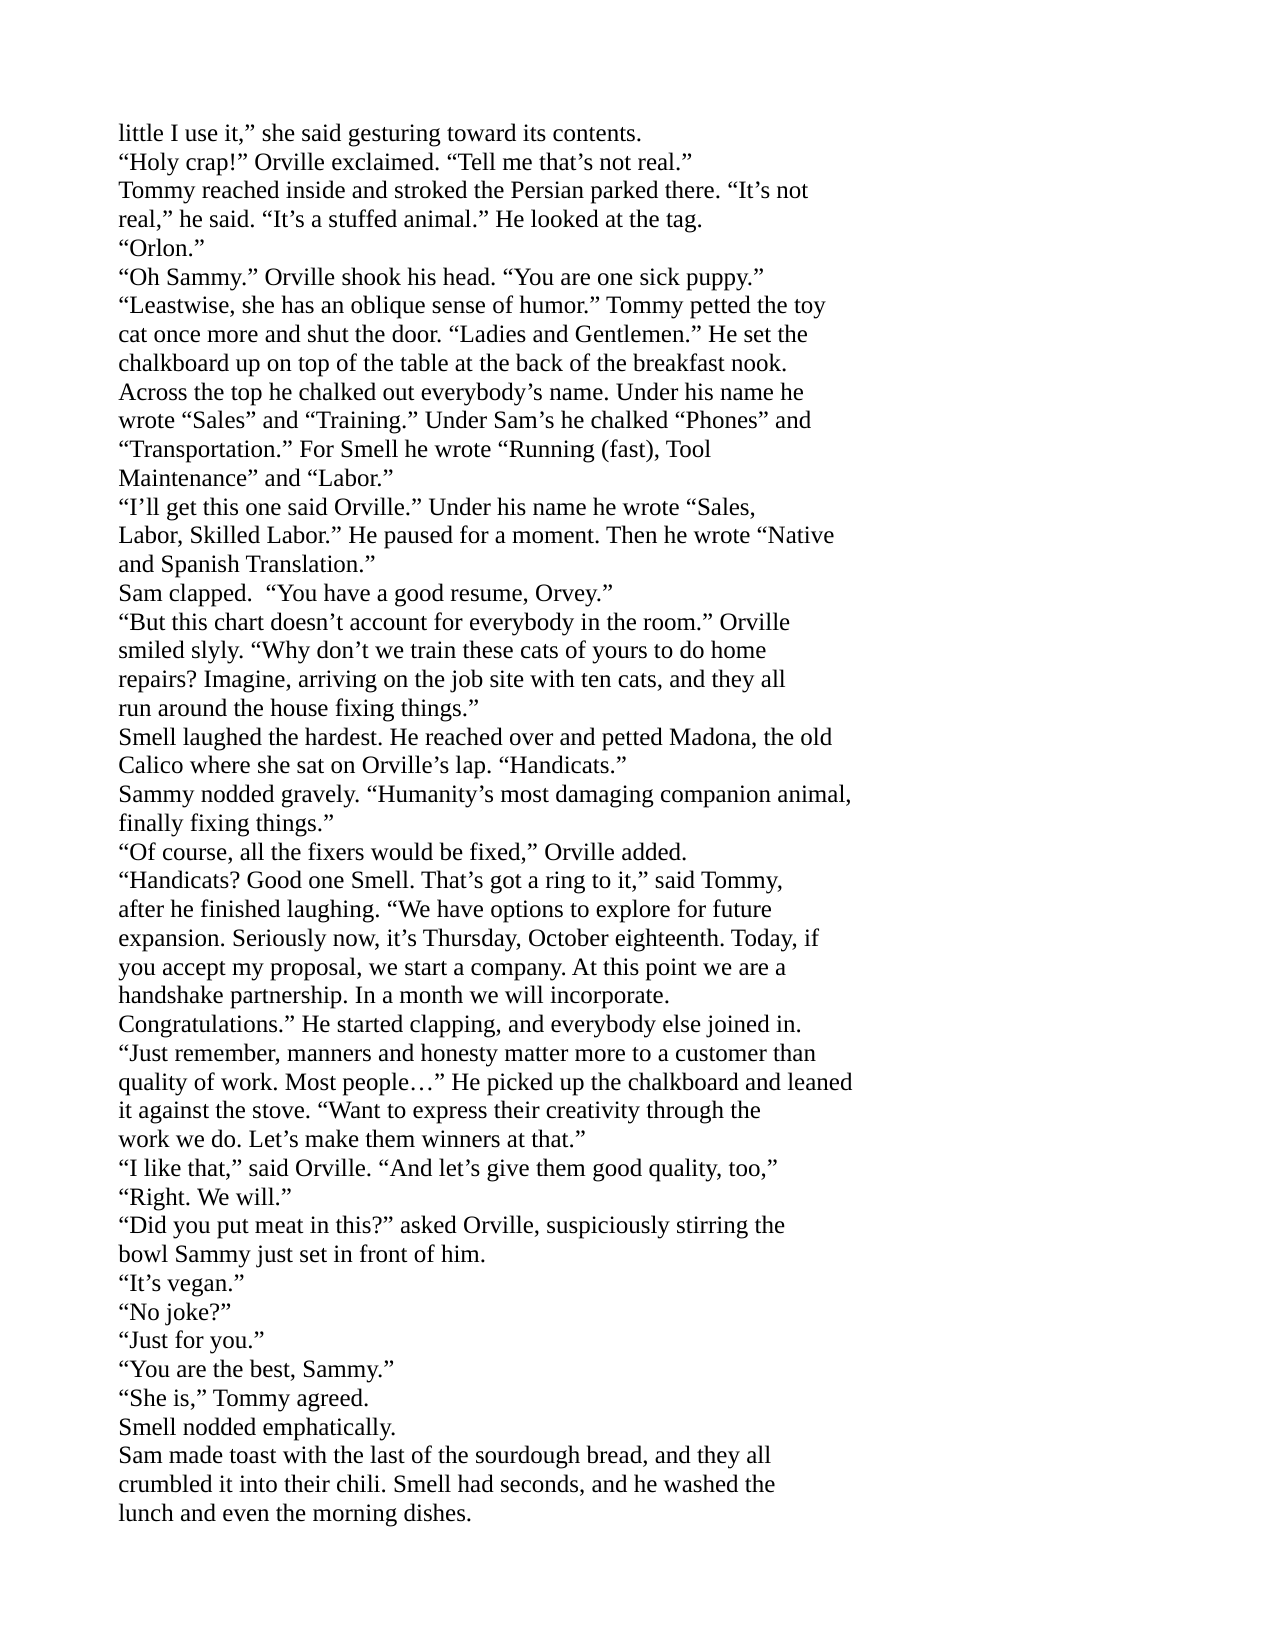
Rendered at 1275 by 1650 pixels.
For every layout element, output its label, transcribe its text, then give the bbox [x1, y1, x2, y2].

text Smell nodded emphatically. [118, 1412, 1157, 1441]
text Sammy nodded gravely. “Humanity’s most damaging companion animal, [118, 779, 1157, 808]
text “Right. We will.” [118, 1182, 1157, 1211]
text Labor, Skilled Labor.” He paused for a moment. Then he wrote “Native [118, 521, 1157, 549]
text real,” he said. “It’s a stuffed animal.” He looked at the tag. [118, 204, 1157, 233]
text “No joke?” [118, 1297, 1157, 1326]
text “Transportation.” For Smell he wrote “Running (fast), Tool [118, 434, 1157, 463]
text “Handicats? Good one Smell. That’s got a ring to it,” said Tommy, [118, 866, 1157, 894]
text “Orlon.” [118, 233, 1157, 262]
text lunch and even the morning dishes. [118, 1498, 1157, 1527]
text Sam made toast with the last of the sourdough bread, and they all [118, 1441, 1157, 1469]
text handshake partnership. In a month we will incorporate. [118, 981, 1157, 1009]
text it against the stove. “Want to express their creativity through the [118, 1096, 1157, 1124]
text Maintenance” and “Labor.” [118, 463, 1157, 492]
text Congratulations.” He started clapping, and everybody else joined in. [118, 1009, 1157, 1038]
text little I use it,” she said gesturing toward its contents. [118, 118, 1157, 147]
text Across the top he chalked out everybody’s name. Under his name he [118, 377, 1157, 406]
text “It’s vegan.” [118, 1268, 1157, 1297]
text Tommy reached inside and stroked the Persian parked there. “It’s not [118, 176, 1157, 204]
text you accept my proposal, we start a company. At this point we are a [118, 952, 1157, 981]
text work we do. Let’s make them winners at that.” [118, 1124, 1157, 1153]
text expansion. Seriously now, it’s Thursday, October eighteenth. Today, if [118, 923, 1157, 952]
text “Just for you.” [118, 1326, 1157, 1354]
text “I like that,” said Orville. “And let’s give them good quality, too,” [118, 1153, 1157, 1182]
text “Holy crap!” Orville exclaimed. “Tell me that’s not real.” [118, 147, 1157, 176]
text “I’ll get this one said Orville.” Under his name he wrote “Sales, [118, 492, 1157, 521]
text “Leastwise, she has an oblique sense of humor.” Tommy petted the toy [118, 291, 1157, 319]
text quality of work. Most people…” He picked up the chalkboard and leaned [118, 1067, 1157, 1096]
text “She is,” Tommy agreed. [118, 1383, 1157, 1412]
text after he finished laughing. “We have options to explore for future [118, 894, 1157, 923]
text wrote “Sales” and “Training.” Under Sam’s he chalked “Phones” and [118, 406, 1157, 434]
text bowl Sammy just set in front of him. [118, 1239, 1157, 1268]
text crumbled it into their chili. Smell had seconds, and he washed the [118, 1469, 1157, 1498]
text finally fixing things.” [118, 808, 1157, 837]
text “You are the best, Sammy.” [118, 1354, 1157, 1383]
text run around the house fixing things.” [118, 693, 1157, 722]
text “Just remember, manners and honesty matter more to a customer than [118, 1038, 1157, 1067]
text cat once more and shut the door. “Ladies and Gentlemen.” He set the [118, 319, 1157, 348]
text Sam clapped. “You have a good resume, Orvey.” [118, 578, 1157, 607]
text “Oh Sammy.” Orville shook his head. “You are one sick puppy.” [118, 262, 1157, 291]
text “Did you put meat in this?” asked Orville, suspiciously stirring the [118, 1211, 1157, 1239]
text repairs? Imagine, arriving on the job site with ten cats, and they all [118, 664, 1157, 693]
text “But this chart doesn’t account for everybody in the room.” Orville [118, 607, 1157, 636]
text smiled slyly. “Why don’t we train these cats of yours to do home [118, 636, 1157, 664]
text Smell laughed the hardest. He reached over and petted Madona, the old [118, 722, 1157, 751]
text “Of course, all the fixers would be fixed,” Orville added. [118, 837, 1157, 866]
text chalkboard up on top of the table at the back of the breakfast nook. [118, 348, 1157, 377]
text Calico where she sat on Orville’s lap. “Handicats.” [118, 751, 1157, 779]
text and Spanish Translation.” [118, 549, 1157, 578]
